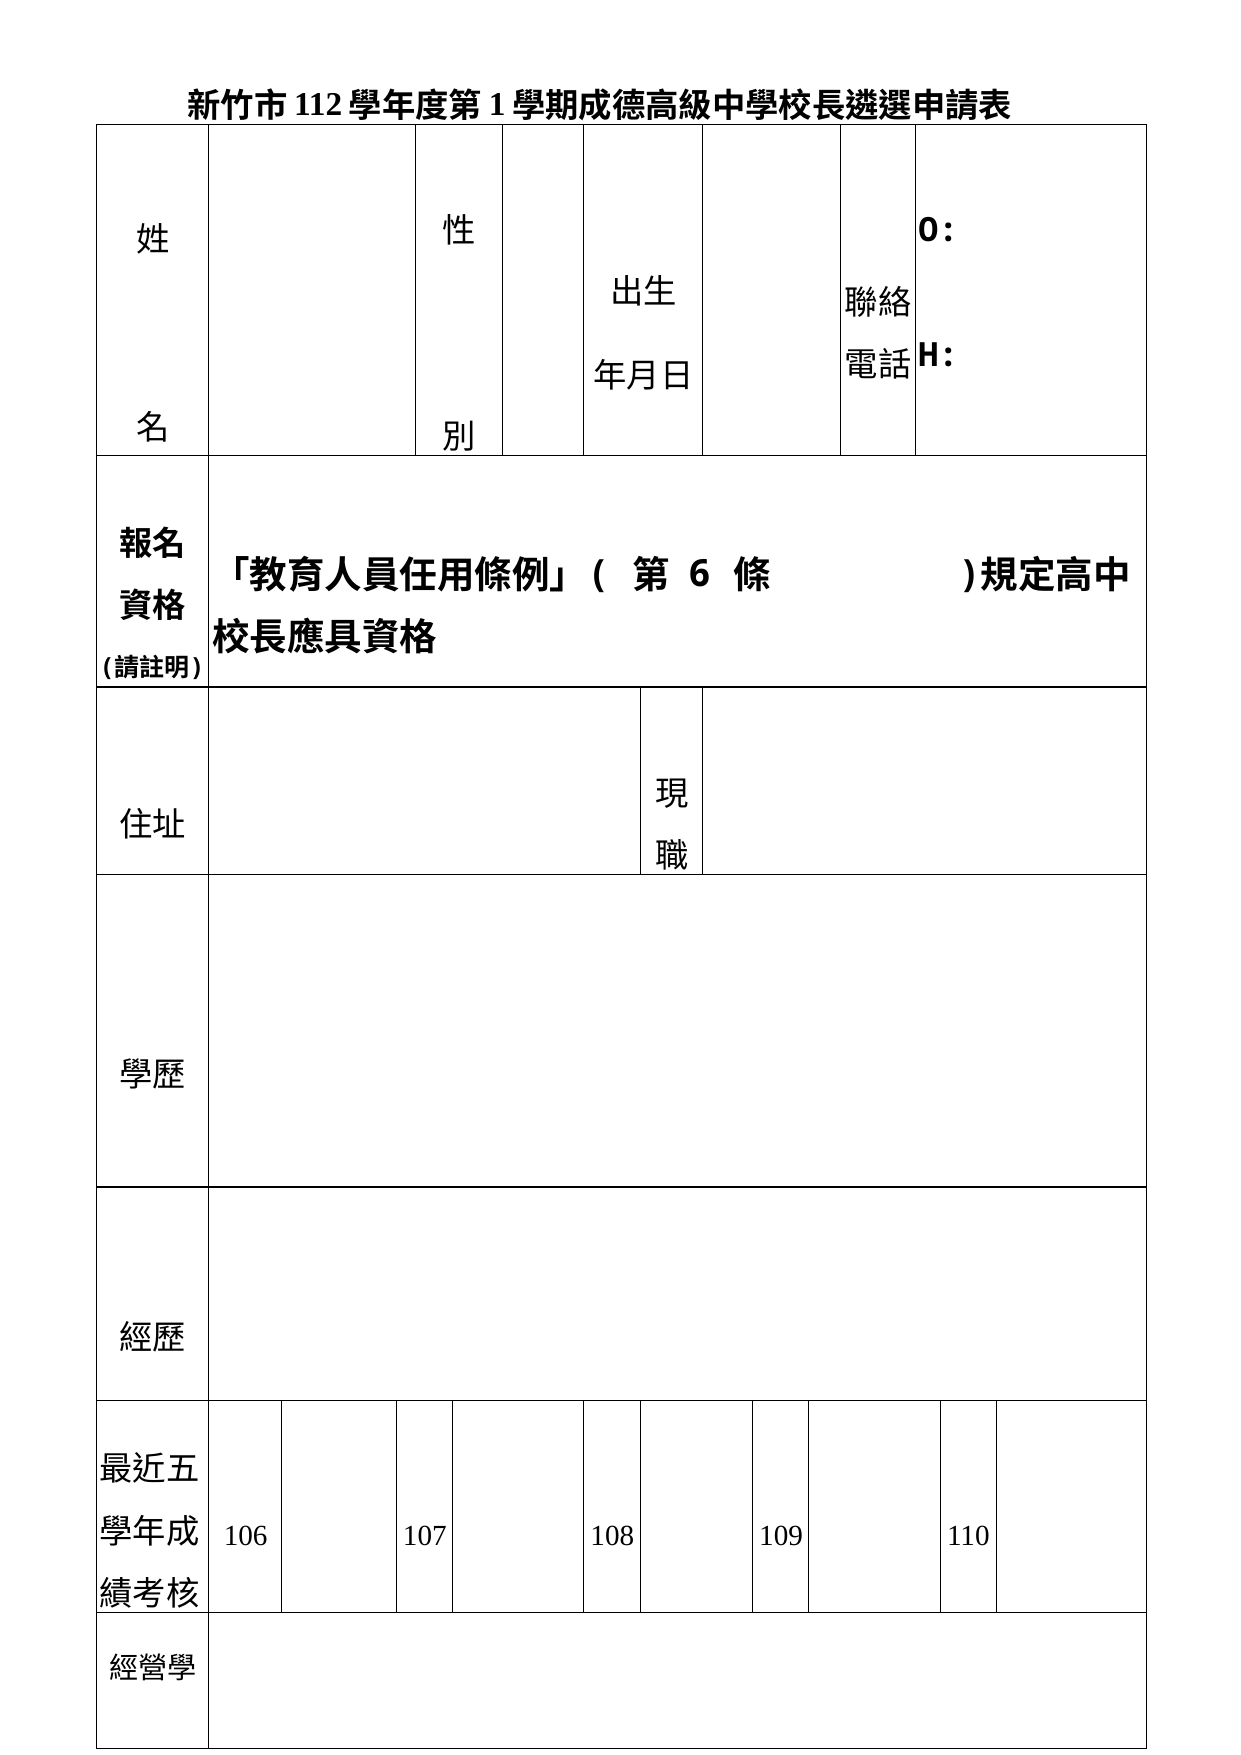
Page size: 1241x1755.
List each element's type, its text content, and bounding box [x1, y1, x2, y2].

table_cell 經歷 [97, 1188, 208, 1400]
table_header [703, 125, 840, 454]
table_cell [209, 875, 1146, 1186]
table_cell 現職 [641, 688, 702, 874]
text 新竹市112學年度第1學期成德高級中學校長遴選申請表 [187, 61, 1053, 124]
table_cell [209, 1613, 1146, 1748]
table_cell [209, 688, 640, 874]
table_cell 110 [941, 1401, 996, 1612]
table_cell 「教育人員任用條例」( 第 6 條 )規定高中校長應具資格 [209, 456, 1146, 686]
table_header 聯絡電話 [841, 125, 915, 454]
table_cell 經營學 [97, 1613, 208, 1748]
table_cell [641, 1401, 752, 1612]
table_header [209, 125, 415, 454]
table_cell [282, 1401, 396, 1612]
table_header 出生 年月日 [584, 125, 702, 454]
table_cell 108 [584, 1401, 640, 1612]
table_header 性 別 [416, 125, 502, 454]
table_cell [453, 1401, 583, 1612]
table_cell [703, 688, 1146, 874]
table_header O: H: [916, 125, 1146, 454]
table_cell 109 [753, 1401, 808, 1612]
table_cell [209, 1188, 1146, 1400]
table_cell 住址 [97, 688, 208, 874]
table_cell 學歷 [97, 875, 208, 1186]
table_header 姓 名 [97, 125, 208, 454]
table_header [503, 125, 583, 454]
table_cell [809, 1401, 940, 1612]
table_cell 最近五學年成績考核 [97, 1401, 208, 1612]
table_cell [997, 1401, 1146, 1612]
table_cell 報名 資格 (請註明) [97, 456, 208, 686]
table_cell 107 [397, 1401, 452, 1612]
table_cell 106 [209, 1401, 281, 1612]
